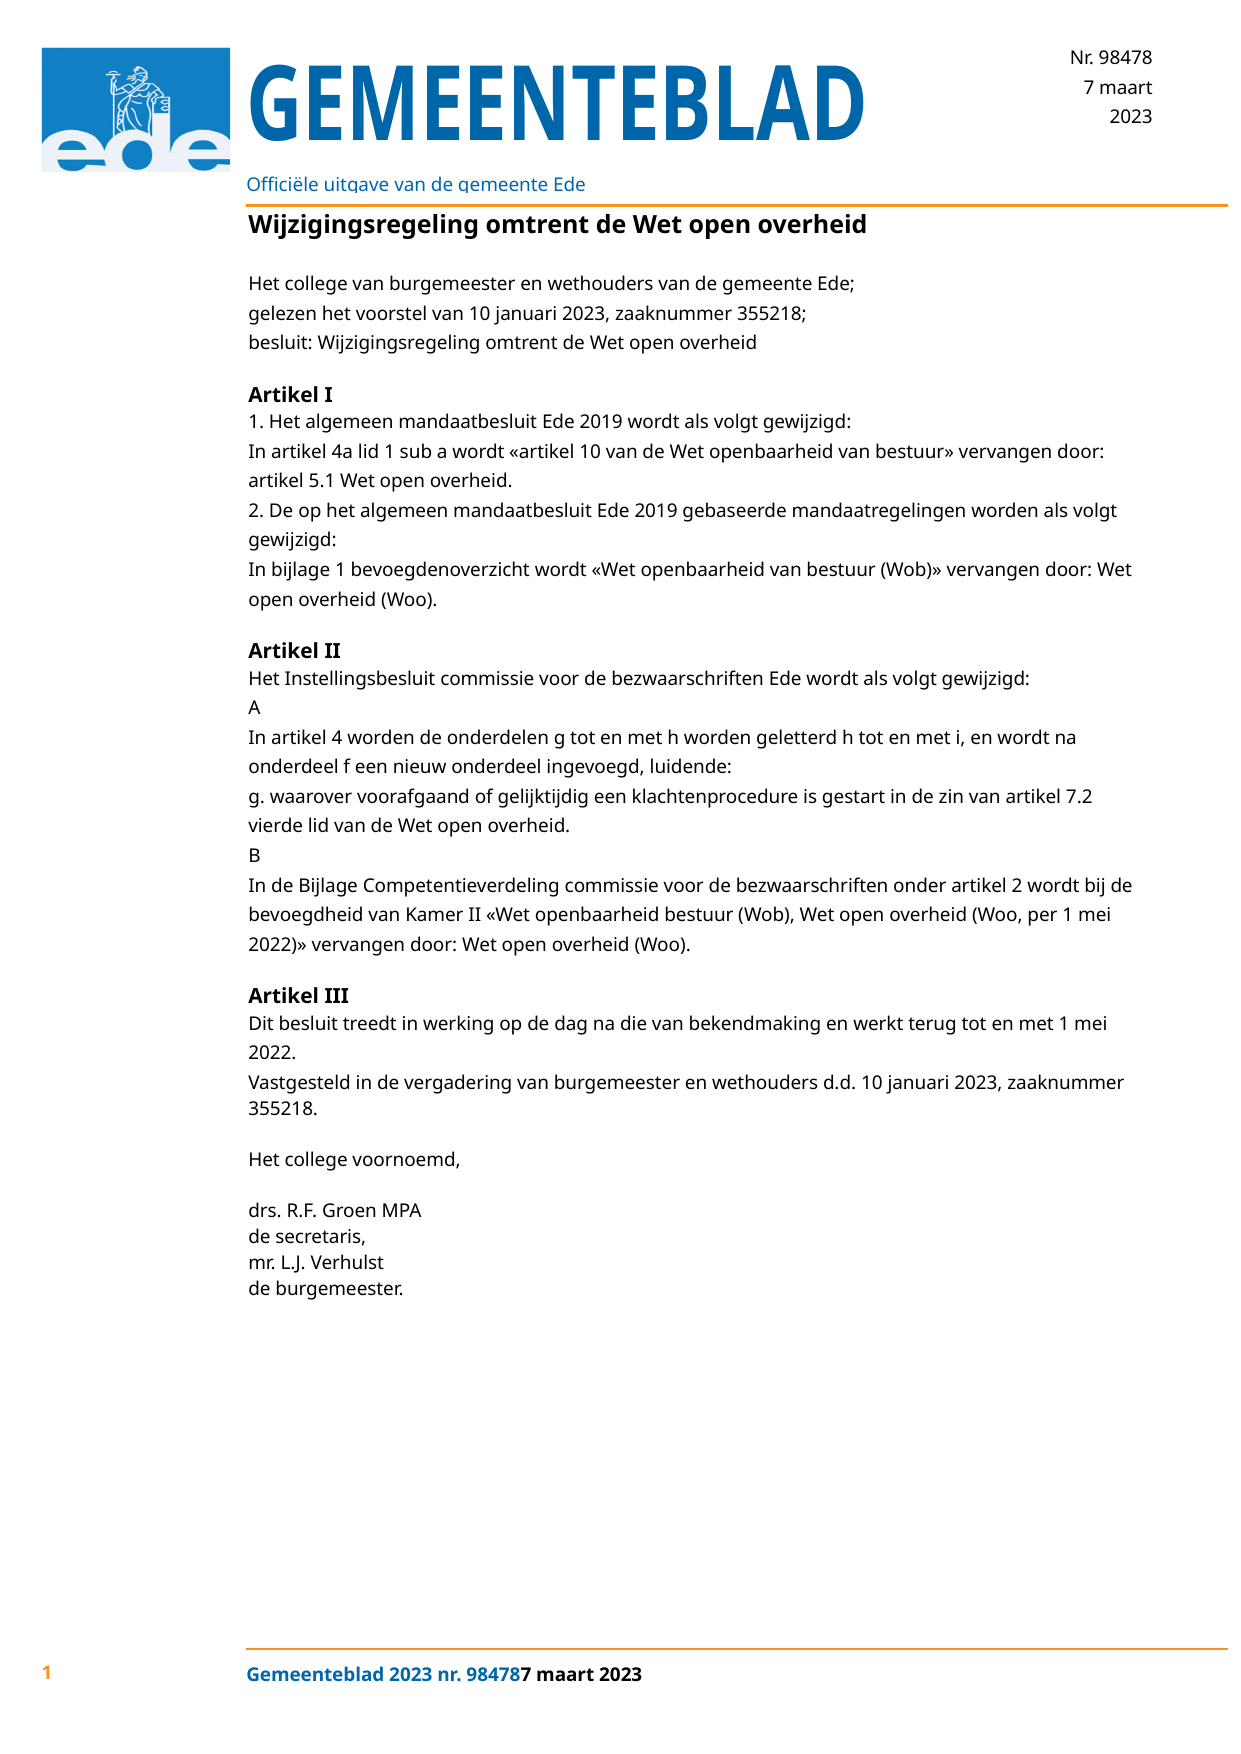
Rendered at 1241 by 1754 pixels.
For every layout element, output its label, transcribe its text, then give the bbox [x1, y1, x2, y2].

text Artikel III [248, 981, 1152, 1010]
text B [248, 842, 1152, 868]
text g. waarover voorafgaand of gelijktijdig een klachtenprocedure is gestart in de zin van artikel 7.2 vierde lid van de Wet open overheid. [248, 783, 1152, 838]
text In de Bijlage Competentieverdeling commissie voor de bezwaarschriften onder artikel 2 wordt bij de bevoegdheid van Kamer II «Wet openbaarheid bestuur (Wob), Wet open overheid (Woo, per 1 mei 2022)» vervangen door: Wet open overheid (Woo). [248, 872, 1152, 957]
picture [41, 47, 231, 172]
text In artikel 4a lid 1 sub a wordt «artikel 10 van de Wet openbaarheid van bestuur» vervangen door: artikel 5.1 Wet open overheid. [248, 438, 1152, 493]
text Het college voornoemd, [248, 1146, 1152, 1172]
text Het college van burgemeester en wethouders van de gemeente Ede; [248, 270, 1152, 296]
text mr. L.J. Verhulst [248, 1249, 1152, 1275]
text Artikel II [248, 636, 1152, 665]
text de secretaris, [248, 1223, 1152, 1249]
text 2. De op het algemeen mandaatbesluit Ede 2019 gebaseerde mandaatregelingen worden als volgt gewijzigd: [248, 497, 1152, 552]
text besluit: Wijzigingsregeling omtrent de Wet open overheid [248, 329, 1152, 355]
text gelezen het voorstel van 10 januari 2023, zaaknummer 355218; [248, 300, 1152, 326]
text Vastgesteld in de vergadering van burgemeester en wethouders d.d. 10 januari 2023, zaaknummer 355218. [248, 1069, 1152, 1120]
text Artikel I [248, 380, 1152, 408]
text 1. Het algemeen mandaatbesluit Ede 2019 wordt als volgt gewijzigd: [248, 408, 1152, 434]
text Dit besluit treedt in werking op de dag na die van bekendmaking en werkt terug tot en met 1 mei 2022. [248, 1010, 1152, 1065]
text Wijzigingsregeling omtrent de Wet open overheid [248, 207, 1152, 241]
text drs. R.F. Groen MPA [248, 1198, 1152, 1223]
text Het Instellingsbesluit commissie voor de bezwaarschriften Ede wordt als volgt gewijzigd: [248, 665, 1152, 690]
text A [248, 694, 1152, 720]
text In artikel 4 worden de onderdelen g tot en met h worden geletterd h tot en met i, en wordt na onderdeel f een nieuw onderdeel ingevoegd, luidende: [248, 724, 1152, 779]
text de burgemeester. [248, 1275, 1152, 1301]
text In bijlage 1 bevoegdenoverzicht wordt «Wet openbaarheid van bestuur (Wob)» vervangen door: Wet open overheid (Woo). [248, 556, 1152, 612]
